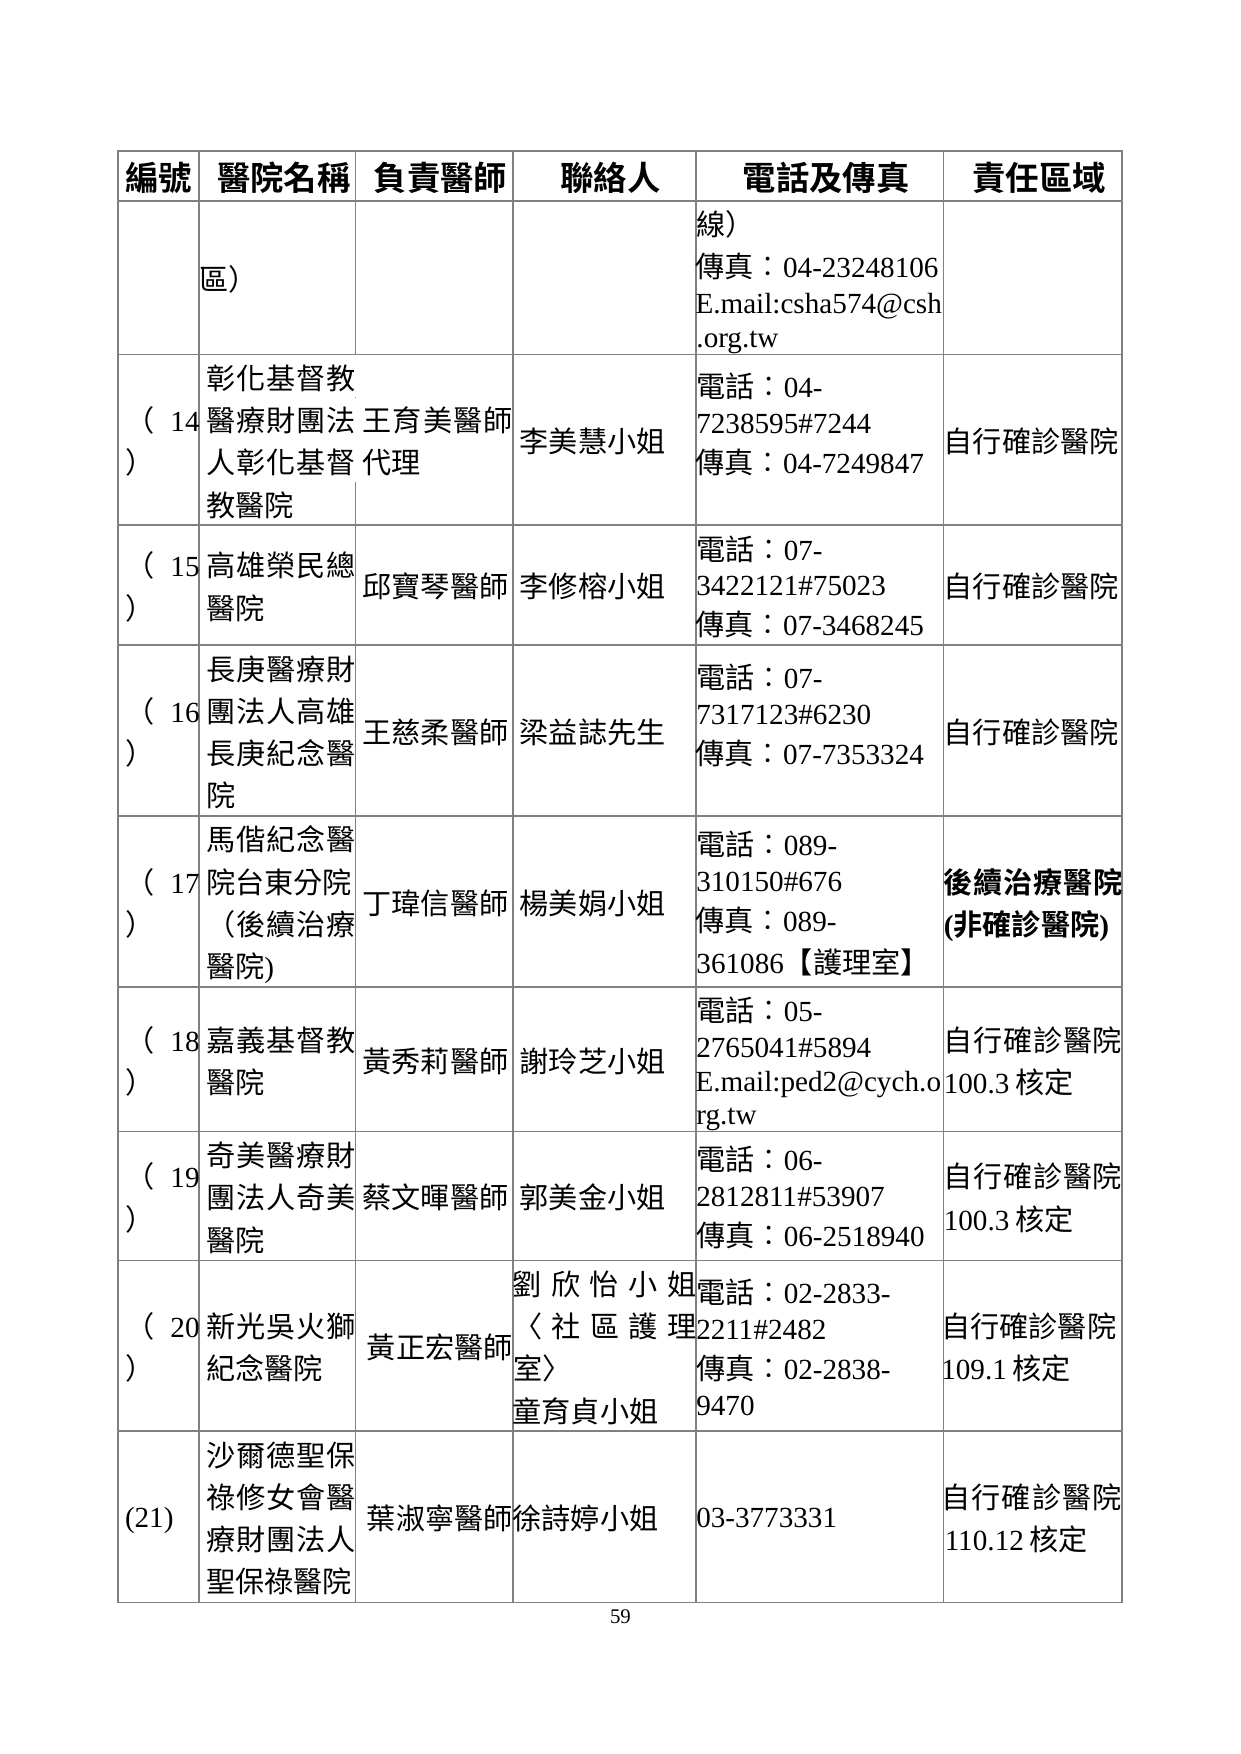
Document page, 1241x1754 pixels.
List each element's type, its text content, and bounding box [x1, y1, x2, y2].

table_cell 邱寶琴醫師 [356, 526, 512, 644]
table_cell 自行確診醫院100.3核定 [944, 1132, 1121, 1259]
table_cell 電話︰089-310150#676 傳真︰089-361086【護理室】 [697, 817, 943, 986]
table_header 聯絡人 [514, 152, 695, 200]
table_cell 自行確診醫院100.3核定 [944, 988, 1121, 1131]
table_cell 長庚醫療財團法人高雄長庚紀念醫院 [200, 646, 355, 815]
table_cell （17） [119, 817, 198, 986]
table_cell 奇美醫療財團法人奇美醫院 [200, 1132, 355, 1259]
table_cell [119, 202, 198, 353]
table_cell 黃正宏醫師 [356, 1261, 512, 1430]
table_cell 馬偕紀念醫院台東分院 （後續治療醫院) [200, 817, 355, 986]
table_cell 自行確診醫院 109.1核定 [944, 1261, 1121, 1430]
table_header 負責醫師 [356, 152, 512, 200]
table_cell （14） [119, 355, 198, 524]
table_cell 自行確診醫院 [944, 526, 1121, 644]
table_cell 電話︰02-2833-2211#2482 傳真︰02-2838-9470 [697, 1261, 943, 1430]
table_cell （20） [119, 1261, 198, 1430]
table_cell 葉淑寧醫師 [356, 1432, 512, 1601]
table_cell 謝玲芝小姐 [514, 988, 695, 1131]
table_cell （16） [119, 646, 198, 815]
table_cell 梁益誌先生 [514, 646, 695, 815]
table_cell 區） [200, 202, 355, 353]
table_cell (21) [119, 1432, 198, 1601]
table_cell 李美慧小姐 [514, 355, 695, 524]
table_cell 後續治療醫院(非確診醫院) [944, 817, 1121, 986]
table_cell 徐詩婷小姐 [514, 1432, 695, 1601]
table_cell 電話︰04-7238595#7244 傳真︰04-7249847 [697, 355, 943, 524]
table_cell 丁瑋信醫師 [356, 817, 512, 986]
table_cell （18） [119, 988, 198, 1131]
table_cell 彰化基督教醫療財團法人彰化基督教醫院 [200, 355, 355, 524]
table_cell [356, 202, 512, 353]
table_cell 03-3773331 [697, 1432, 943, 1601]
table_header 電話及傳真 [697, 152, 943, 200]
table_cell 郭美金小姐 [514, 1132, 695, 1259]
table_cell [944, 202, 1121, 353]
table_cell 自行確診醫院110.12核定 [944, 1432, 1121, 1601]
table_cell 李修榕小姐 [514, 526, 695, 644]
table_cell 黃秀莉醫師 [356, 988, 512, 1131]
table_cell 線） 傳真︰04-23248106 E.mail:csha574@csh.org.tw [697, 202, 943, 353]
table_cell 新光吳火獅紀念醫院 [200, 1261, 355, 1430]
table_cell 王育美醫師代理 [356, 355, 512, 524]
table_header 醫院名稱 [200, 152, 355, 200]
table_cell 王慈柔醫師 [356, 646, 512, 815]
table_cell 電話︰07-7317123#6230 傳真︰07-7353324 [697, 646, 943, 815]
table_cell [514, 202, 695, 353]
table_cell 電話︰07-3422121#75023 傳真︰07-3468245 [697, 526, 943, 644]
table_cell 蔡文暉醫師 [356, 1132, 512, 1259]
table_header 編號 [119, 152, 198, 200]
table_cell 自行確診醫院 [944, 646, 1121, 815]
table_cell 自行確診醫院 [944, 355, 1121, 524]
table_cell 電話︰05-2765041#5894 E.mail:ped2@cych.org.tw [697, 988, 943, 1131]
table_cell 電話︰06-2812811#53907 傳真︰06-2518940 [697, 1132, 943, 1259]
table_cell 楊美娟小姐 [514, 817, 695, 986]
table_cell 劉欣怡小姐〈社區護理室〉 童育貞小姐 [514, 1261, 695, 1430]
table_cell （19） [119, 1132, 198, 1259]
table_cell 沙爾德聖保祿修女會醫療財團法人聖保祿醫院 [200, 1432, 355, 1601]
table_cell 高雄榮民總醫院 [200, 526, 355, 644]
table_cell 嘉義基督教醫院 [200, 988, 355, 1131]
table_header 責任區域 [944, 152, 1121, 200]
table_cell （15） [119, 526, 198, 644]
